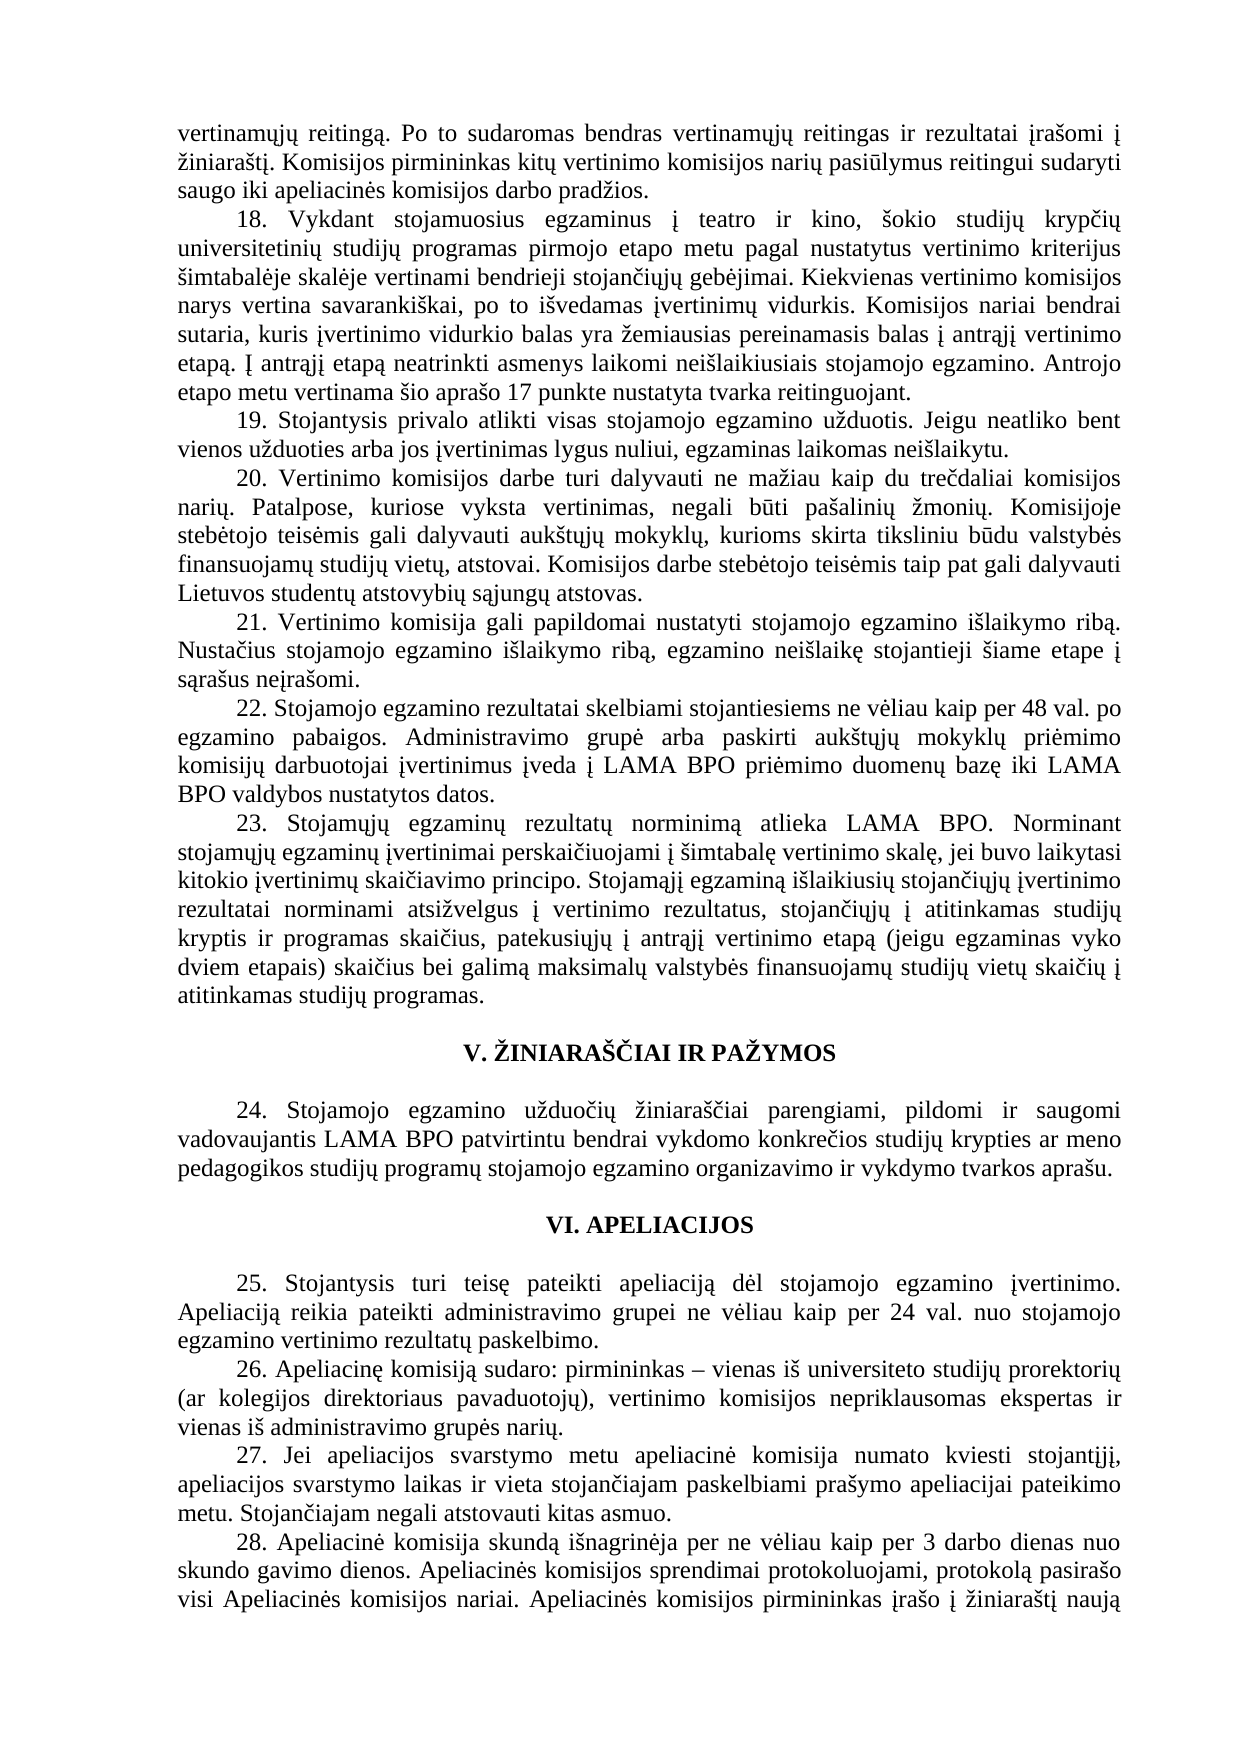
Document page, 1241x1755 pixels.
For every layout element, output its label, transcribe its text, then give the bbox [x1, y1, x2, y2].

text 20. Vertinimo komisijos darbe turi dalyvauti ne mažiau kaip du trečdaliai komisijos narių. Patalpose, kuriose vyksta vertinimas, negali būti pašalinių žmonių. Komisijoje stebėtojo teisėmis gali dalyvauti aukštųjų mokyklų, kurioms skirta tiksliniu būdu valstybės finansuojamų studijų vietų, atstovai. Komisijos darbe stebėtojo teisėmis taip pat gali dalyvauti Lietuvos studentų atstovybių sąjungų atstovas. [177, 463, 1122, 607]
text 25. Stojantysis turi teisę pateikti apeliaciją dėl stojamojo egzamino įvertinimo. Apeliaciją reikia pateikti administravimo grupei ne vėliau kaip per 24 val. nuo stojamojo egzamino vertinimo rezultatų paskelbimo. [177, 1268, 1122, 1354]
text VI. APELIACIJOS [177, 1211, 1122, 1239]
text 23. Stojamųjų egzaminų rezultatų norminimą atlieka LAMA BPO. Norminant stojamųjų egzaminų įvertinimai perskaičiuojami į šimtabalę vertinimo skalę, jei buvo laikytasi kitokio įvertinimų skaičiavimo principo. Stojamąjį egzaminą išlaikiusių stojančiųjų įvertinimo rezultatai norminami atsižvelgus į vertinimo rezultatus, stojančiųjų į atitinkamas studijų kryptis ir programas skaičius, patekusiųjų į antrąjį vertinimo etapą (jeigu egzaminas vyko dviem etapais) skaičius bei galimą maksimalų valstybės finansuojamų studijų vietų skaičių į atitinkamas studijų programas. [177, 808, 1122, 1009]
text 22. Stojamojo egzamino rezultatai skelbiami stojantiesiems ne vėliau kaip per 48 val. po egzamino pabaigos. Administravimo grupė arba paskirti aukštųjų mokyklų priėmimo komisijų darbuotojai įvertinimus įveda į LAMA BPO priėmimo duomenų bazę iki LAMA BPO valdybos nustatytos datos. [177, 693, 1122, 808]
text vertinamųjų reitingą. Po to sudaromas bendras vertinamųjų reitingas ir rezultatai įrašomi į žiniaraštį. Komisijos pirmininkas kitų vertinimo komisijos narių pasiūlymus reitingui sudaryti saugo iki apeliacinės komisijos darbo pradžios. [177, 118, 1122, 204]
text 26. Apeliacinę komisiją sudaro: pirmininkas – vienas iš universiteto studijų prorektorių (ar kolegijos direktoriaus pavaduotojų), vertinimo komisijos nepriklausomas ekspertas ir vienas iš administravimo grupės narių. [177, 1354, 1122, 1441]
text V. ŽINIARAŠČIAI IR PAŽYMOS [177, 1038, 1122, 1067]
text 27. Jei apeliacijos svarstymo metu apeliacinė komisija numato kviesti stojantįjį, apeliacijos svarstymo laikas ir vieta stojančiajam paskelbiami prašymo apeliacijai pateikimo metu. Stojančiajam negali atstovauti kitas asmuo. [177, 1441, 1122, 1527]
text 28. Apeliacinė komisija skundą išnagrinėja per ne vėliau kaip per 3 darbo dienas nuo skundo gavimo dienos. Apeliacinės komisijos sprendimai protokoluojami, protokolą pasirašo visi Apeliacinės komisijos nariai. Apeliacinės komisijos pirmininkas įrašo į žiniaraštį naują [177, 1527, 1122, 1613]
text 21. Vertinimo komisija gali papildomai nustatyti stojamojo egzamino išlaikymo ribą. Nustačius stojamojo egzamino išlaikymo ribą, egzamino neišlaikę stojantieji šiame etape į sąrašus neįrašomi. [177, 607, 1122, 693]
text 19. Stojantysis privalo atlikti visas stojamojo egzamino užduotis. Jeigu neatliko bent vienos užduoties arba jos įvertinimas lygus nuliui, egzaminas laikomas neišlaikytu. [177, 406, 1122, 463]
text 18. Vykdant stojamuosius egzaminus į teatro ir kino, šokio studijų krypčių universitetinių studijų programas pirmojo etapo metu pagal nustatytus vertinimo kriterijus šimtabalėje skalėje vertinami bendrieji stojančiųjų gebėjimai. Kiekvienas vertinimo komisijos narys vertina savarankiškai, po to išvedamas įvertinimų vidurkis. Komisijos nariai bendrai sutaria, kuris įvertinimo vidurkio balas yra žemiausias pereinamasis balas į antrąjį vertinimo etapą. Į antrąjį etapą neatrinkti asmenys laikomi neišlaikiusiais stojamojo egzamino. Antrojo etapo metu vertinama šio aprašo 17 punkte nustatyta tvarka reitinguojant. [177, 204, 1122, 406]
text 24. Stojamojo egzamino užduočių žiniaraščiai parengiami, pildomi ir saugomi vadovaujantis LAMA BPO patvirtintu bendrai vykdomo konkrečios studijų krypties ar meno pedagogikos studijų programų stojamojo egzamino organizavimo ir vykdymo tvarkos aprašu. [177, 1096, 1122, 1182]
